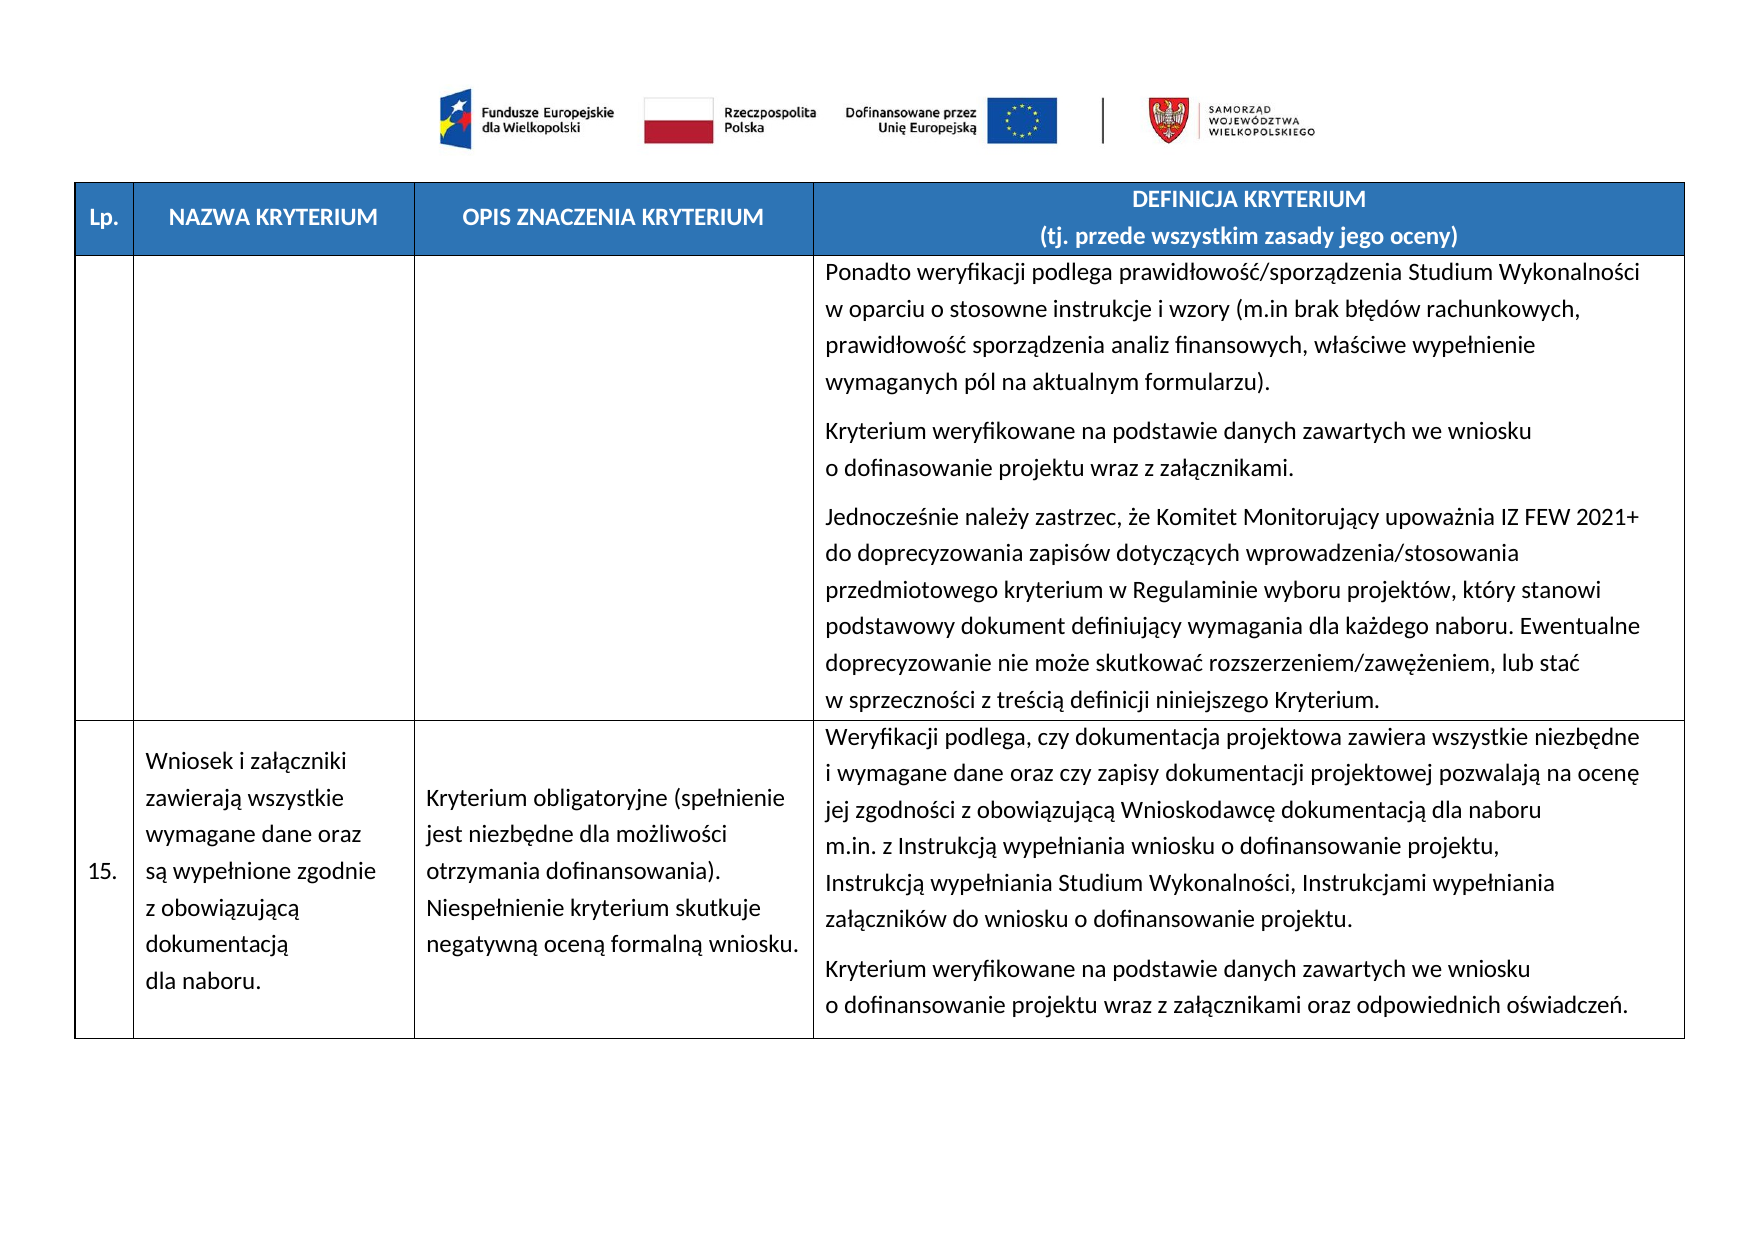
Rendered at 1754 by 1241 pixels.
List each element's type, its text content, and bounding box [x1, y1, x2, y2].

table_header OPIS ZNACZENIA KRYTERIUM [415, 183, 813, 255]
table_cell 15. [76, 721, 133, 1038]
table_header NAZWA KRYTERIUM [134, 183, 414, 255]
table_cell Kryterium obligatoryjne (spełnienie jest niezbędne dla możliwości otrzymania dofinansowania). Niespełnienie kryterium skutkuje negatywną oceną formalną wniosku. [415, 721, 813, 1038]
table_cell [76, 256, 133, 720]
table_cell [415, 256, 813, 720]
table_cell Weryfikacji podlega, czy dokumentacja projektowa zawiera wszystkie niezbędne i wymagane dane oraz czy zapisy dokumentacji projektowej pozwalają na ocenę jej zgodności z obowiązującą Wnioskodawcę dokumentacją dla naboru m.in. z Instrukcją wypełniania wniosku o dofinansowanie projektu, Instrukcją wypełniania Studium Wykonalności, Instrukcjami wypełniania załączników do wniosku o dofinansowanie projektu. Kryterium weryfikowane na podstawie danych zawartych we wniosku o dofinansowanie projektu wraz z załącznikami oraz odpowiednich oświadczeń. [814, 721, 1684, 1038]
table_header DEFINICJA KRYTERIUM (tj. przede wszystkim zasady jego oceny) [814, 183, 1684, 255]
table_cell [134, 256, 414, 720]
table_header Lp. [76, 183, 133, 255]
picture [438, 84, 1315, 156]
table_cell Ponadto weryfikacji podlega prawidłowość/sporządzenia Studium Wykonalności w oparciu o stosowne instrukcje i wzory (m.in brak błędów rachunkowych, prawidłowość sporządzenia analiz finansowych, właściwe wypełnienie wymaganych pól na aktualnym formularzu). Kryterium weryfikowane na podstawie danych zawartych we wniosku o dofinasowanie projektu wraz z załącznikami. Jednocześnie należy zastrzec, że Komitet Monitorujący upoważnia IZ FEW 2021+ do doprecyzowania zapisów dotyczących wprowadzenia/stosowania przedmiotowego kryterium w Regulaminie wyboru projektów, który stanowi podstawowy dokument definiujący wymagania dla każdego naboru. Ewentualne doprecyzowanie nie może skutkować rozszerzeniem/zawężeniem, lub stać w sprzeczności z treścią definicji niniejszego Kryterium. [814, 256, 1684, 720]
table_cell Wniosek i załączniki zawierają wszystkie wymagane dane oraz są wypełnione zgodnie z obowiązującą dokumentacją dla naboru. [134, 721, 414, 1038]
